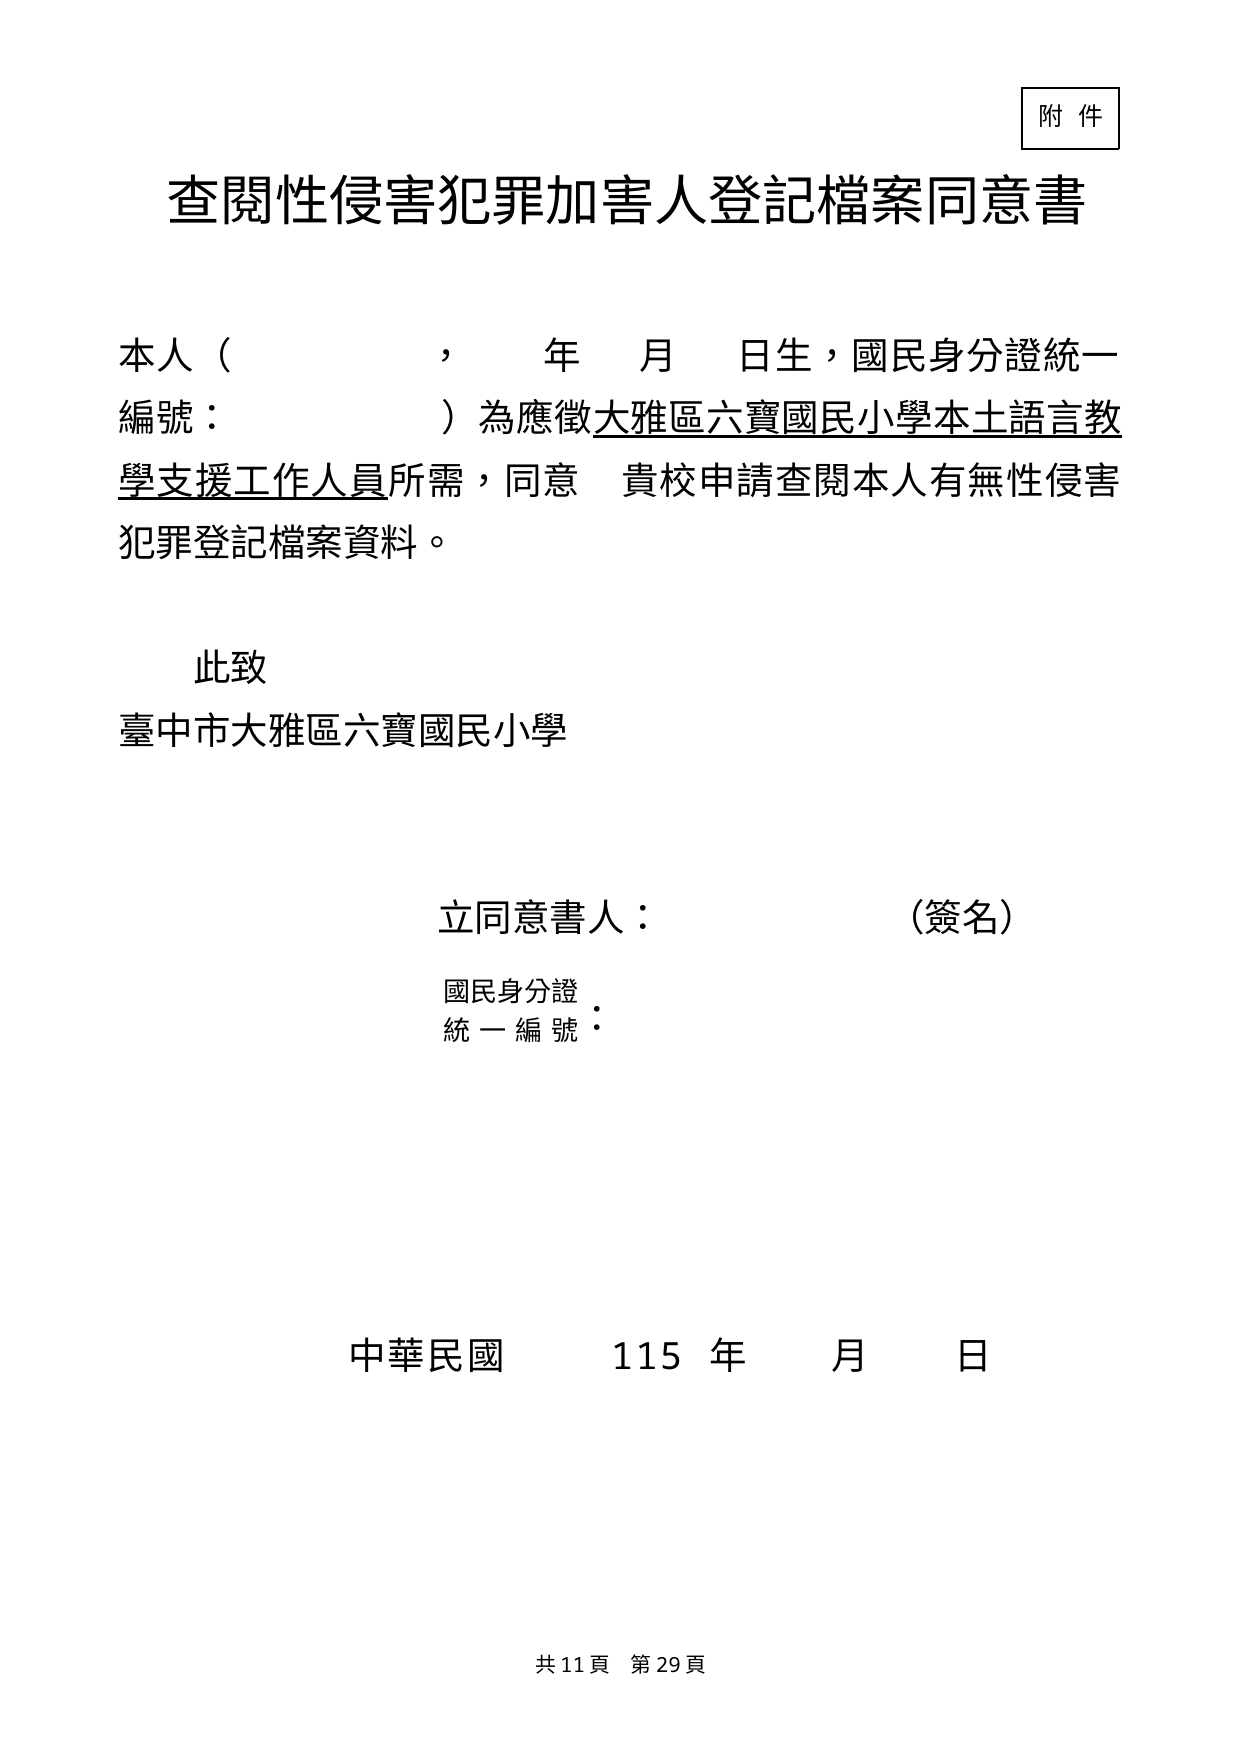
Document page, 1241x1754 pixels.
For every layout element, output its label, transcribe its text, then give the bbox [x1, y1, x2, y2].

text 國民身分證統一編號： [118, 936, 1122, 1061]
text 此致 [118, 624, 1122, 686]
text 立同意書人： （簽名） [118, 874, 1122, 936]
text 查閱性侵害犯罪加害人登記檔案同意書 [118, 124, 1135, 249]
text 臺中市大雅區六寶國民小學 [118, 686, 1122, 749]
text 查閱性侵害犯罪加害人登記檔案同意書 [1023, 89, 1118, 148]
text 附件4 [1038, 96, 1103, 141]
text 本人（ ， 年 月 日生，國民身分證統一編號： ）為應徵大雅區六寶國民小學本土語言教學支援工作人員所需，同意 貴校申請查閱本人有無性侵害犯罪登記檔案資料。 [118, 311, 1122, 561]
text 中華民國 115 年 月 日 [218, 1311, 1122, 1374]
